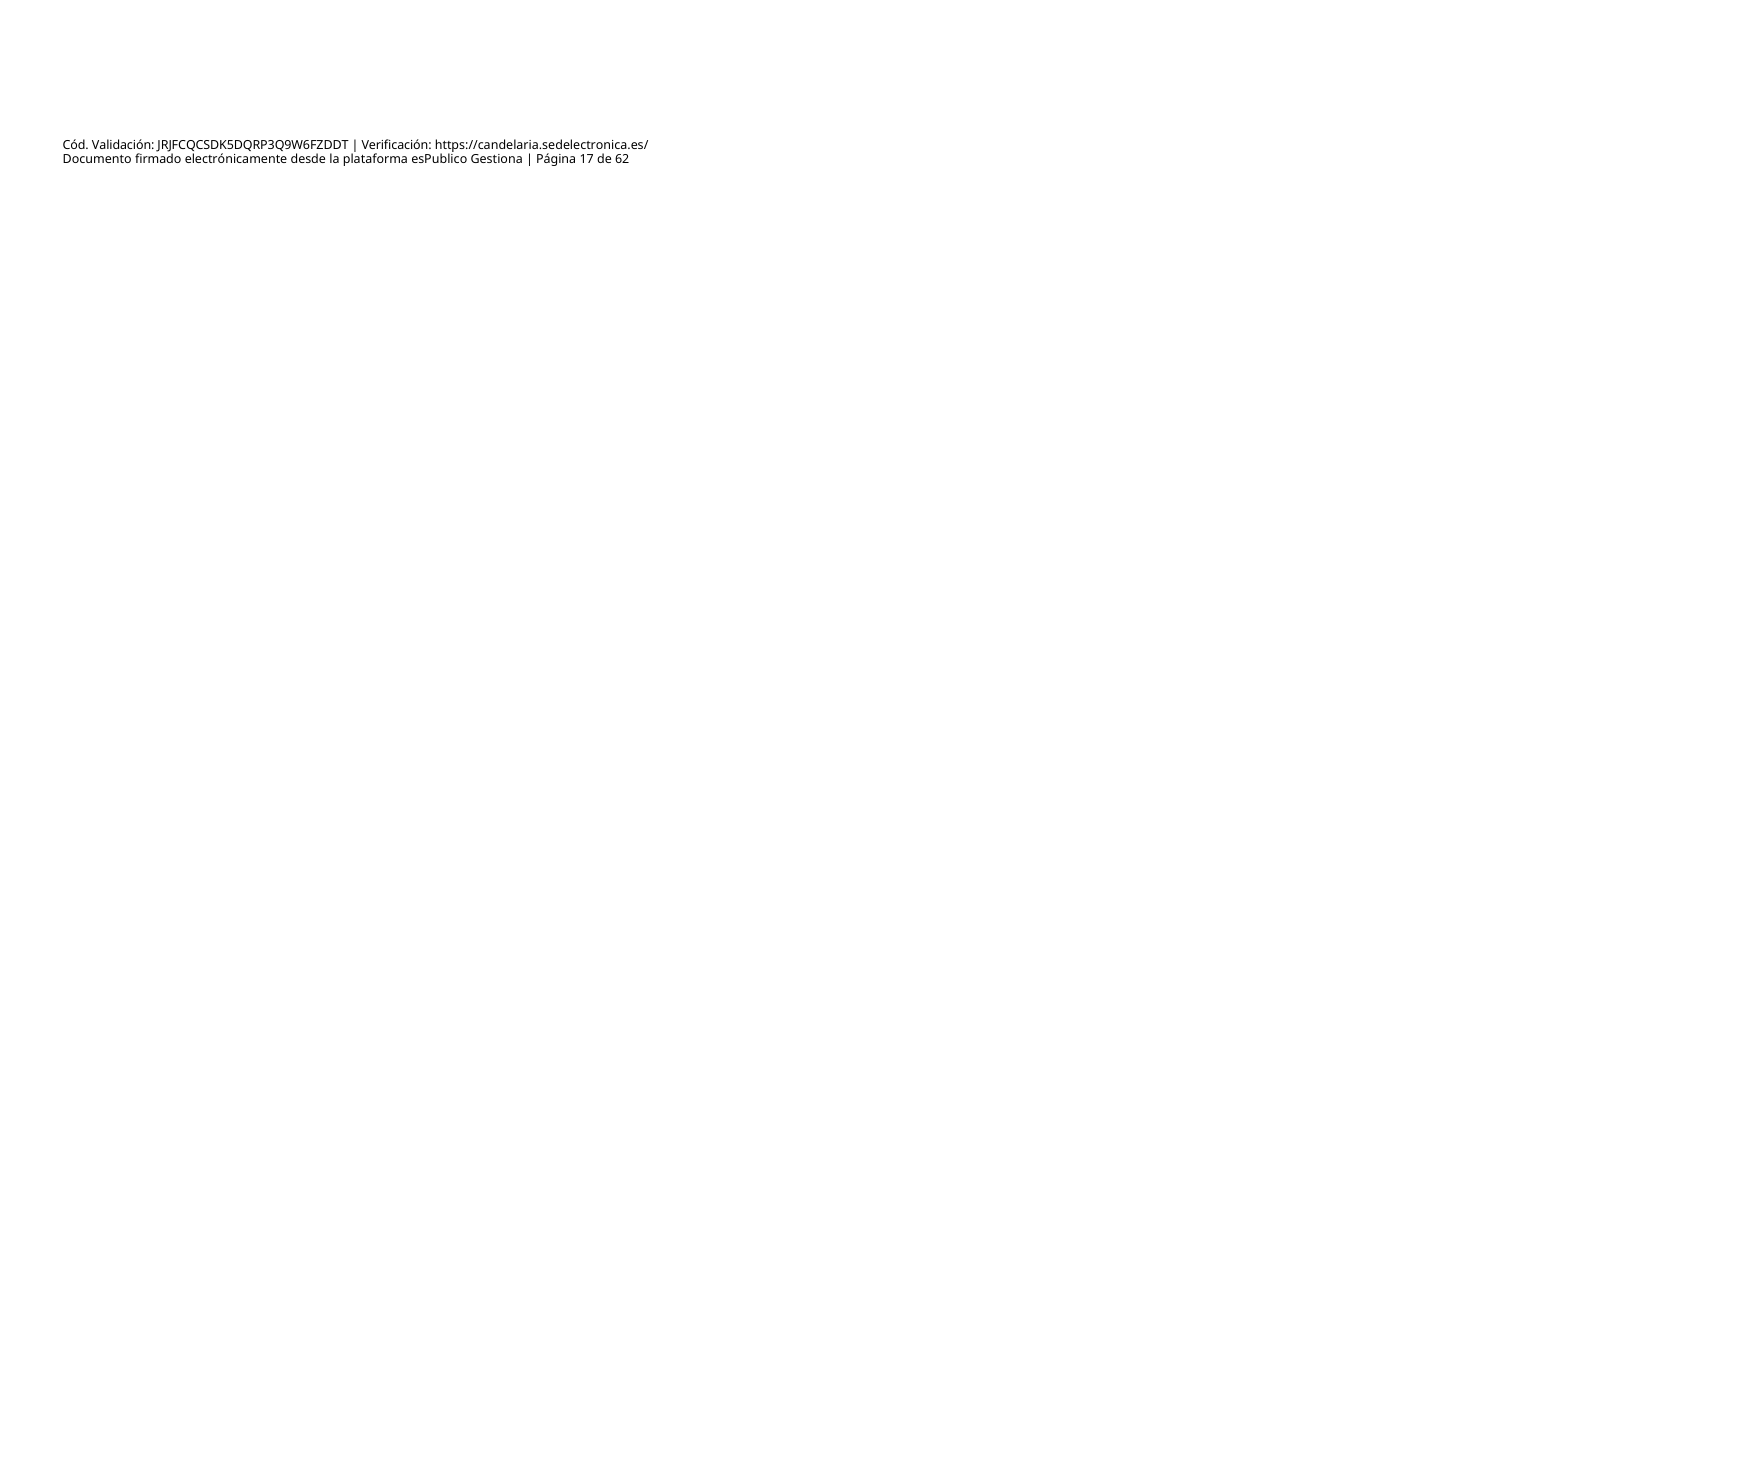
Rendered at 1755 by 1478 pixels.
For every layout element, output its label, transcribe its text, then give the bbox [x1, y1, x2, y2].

text Cód. Validación: JRJFCQCSDK5DQRP3Q9W6FZDDT | Verificación: https://candelaria.sedelectronica.es/ Documento firmado electrónicamente desde la plataforma esPublico Gestiona | Página 17 de 62 [62, 137, 703, 167]
